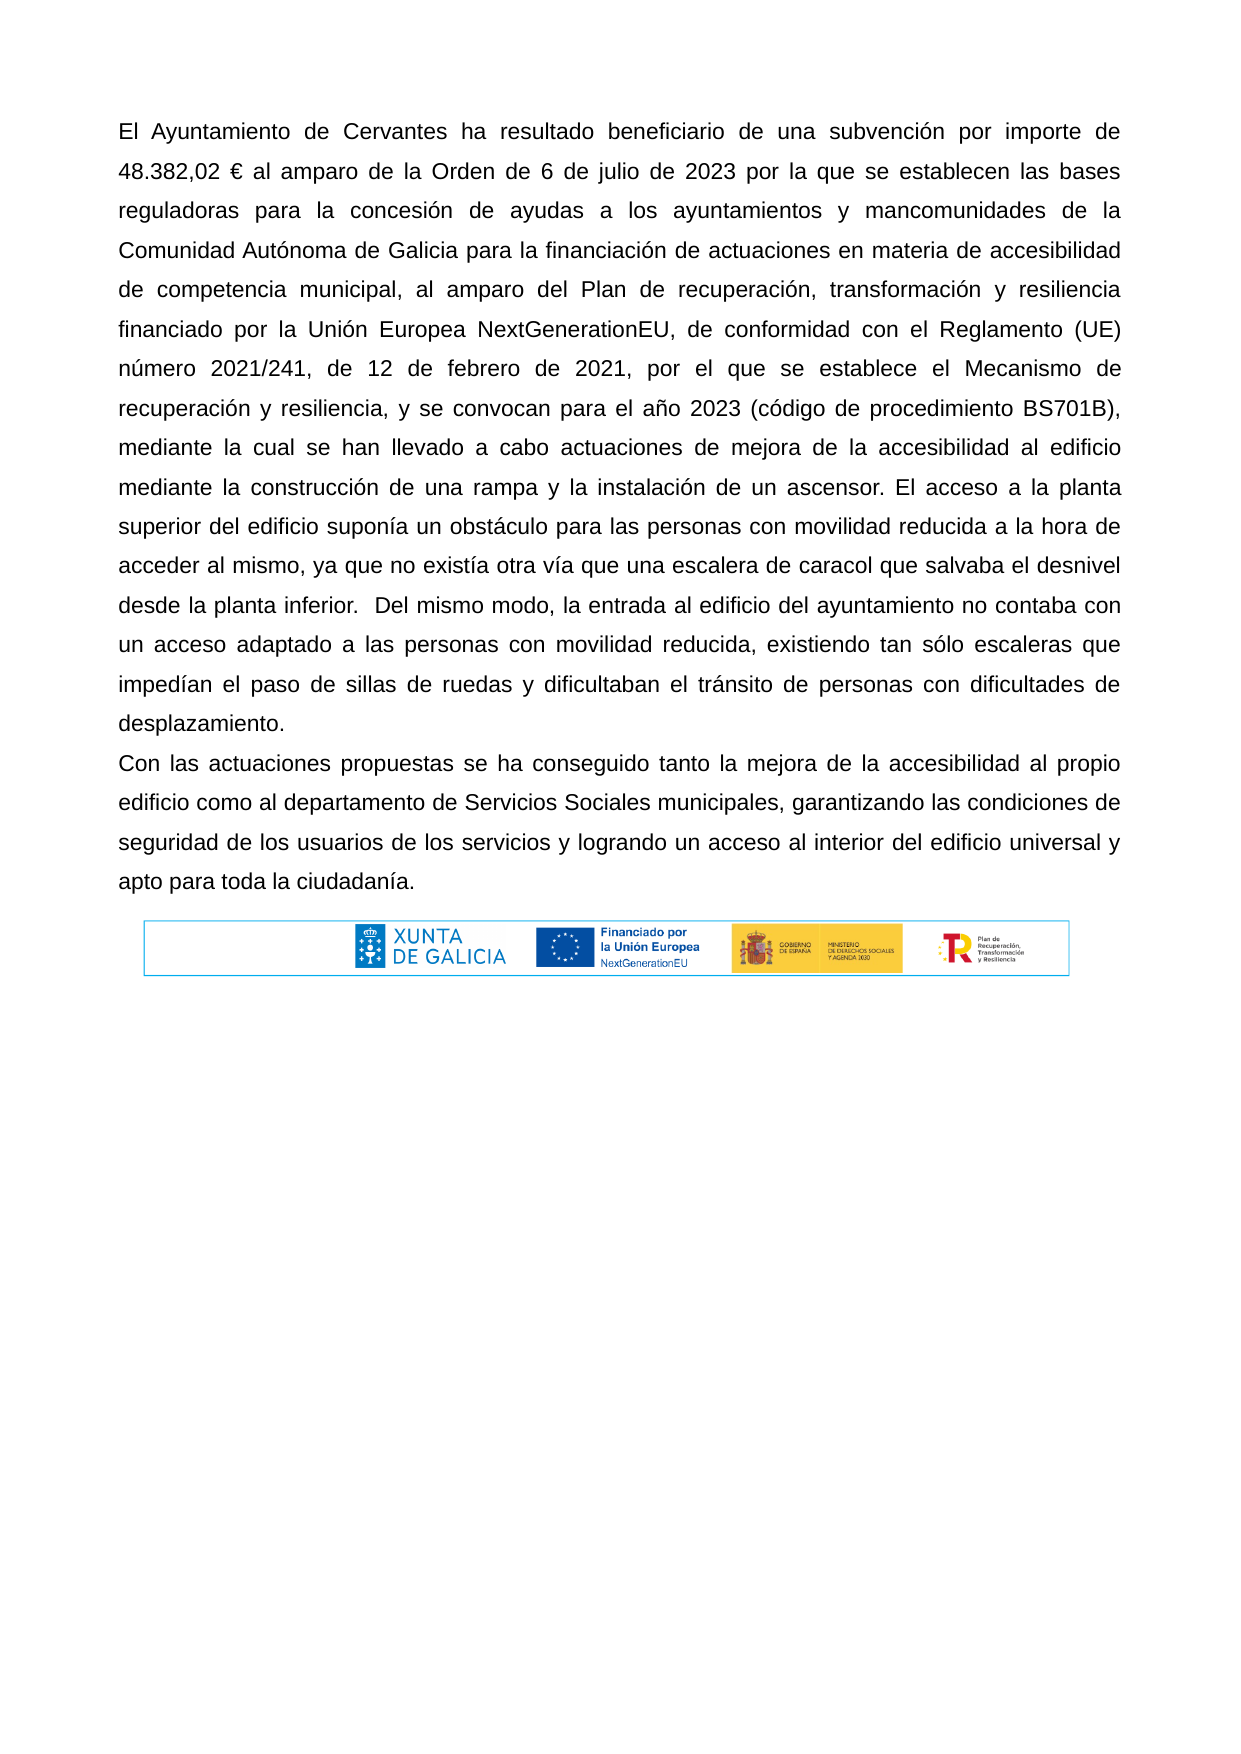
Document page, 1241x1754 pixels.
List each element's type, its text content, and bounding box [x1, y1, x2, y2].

text El Ayuntamiento de Cervantes ha resultado beneficiario de una subvención por importe de 48.382,02 € al amparo de la Orden de 6 de julio de 2023 por la que se establecen las bases reguladoras para la concesión de ayudas a los ayuntamientos y mancomunidades de la Comunidad Autónoma de Galicia para la financiación de actuaciones en materia de accesibilidad de competencia municipal, al amparo del Plan de recuperación, transformación y resiliencia financiado por la Unión Europea NextGenerationEU, de conformidad con el Reglamento (UE) número 2021/241, de 12 de febrero de 2021, por el que se establece el Mecanismo de recuperación y resiliencia, y se convocan para el año 2023 (código de procedimiento BS701B), mediante la cual se han llevado a cabo actuaciones de mejora de la accesibilidad al edificio mediante la construcción de una rampa y la instalación de un ascensor. El acceso a la planta superior del edificio suponía un obstáculo para las personas con movilidad reducida a la hora de acceder al mismo, ya que no existía otra vía que una escalera de caracol que salvaba el desnivel desde la planta inferior. Del mismo modo, la entrada al edificio del ayuntamiento no contaba con un acceso adaptado a las personas con movilidad reducida, existiendo tan sólo escaleras que impedían el paso de sillas de ruedas y dificultaban el tránsito de personas con dificultades de desplazamiento. [118, 118, 1122, 737]
text Con las actuaciones propuestas se ha conseguido tanto la mejora de la accesibilidad al propio edificio como al departamento de Servicios Sociales municipales, garantizando las condiciones de seguridad de los usuarios de los servicios y logrando un acceso al interior del edificio universal y apto para toda la ciudadanía. [118, 750, 1122, 894]
picture [138, 912, 1084, 985]
